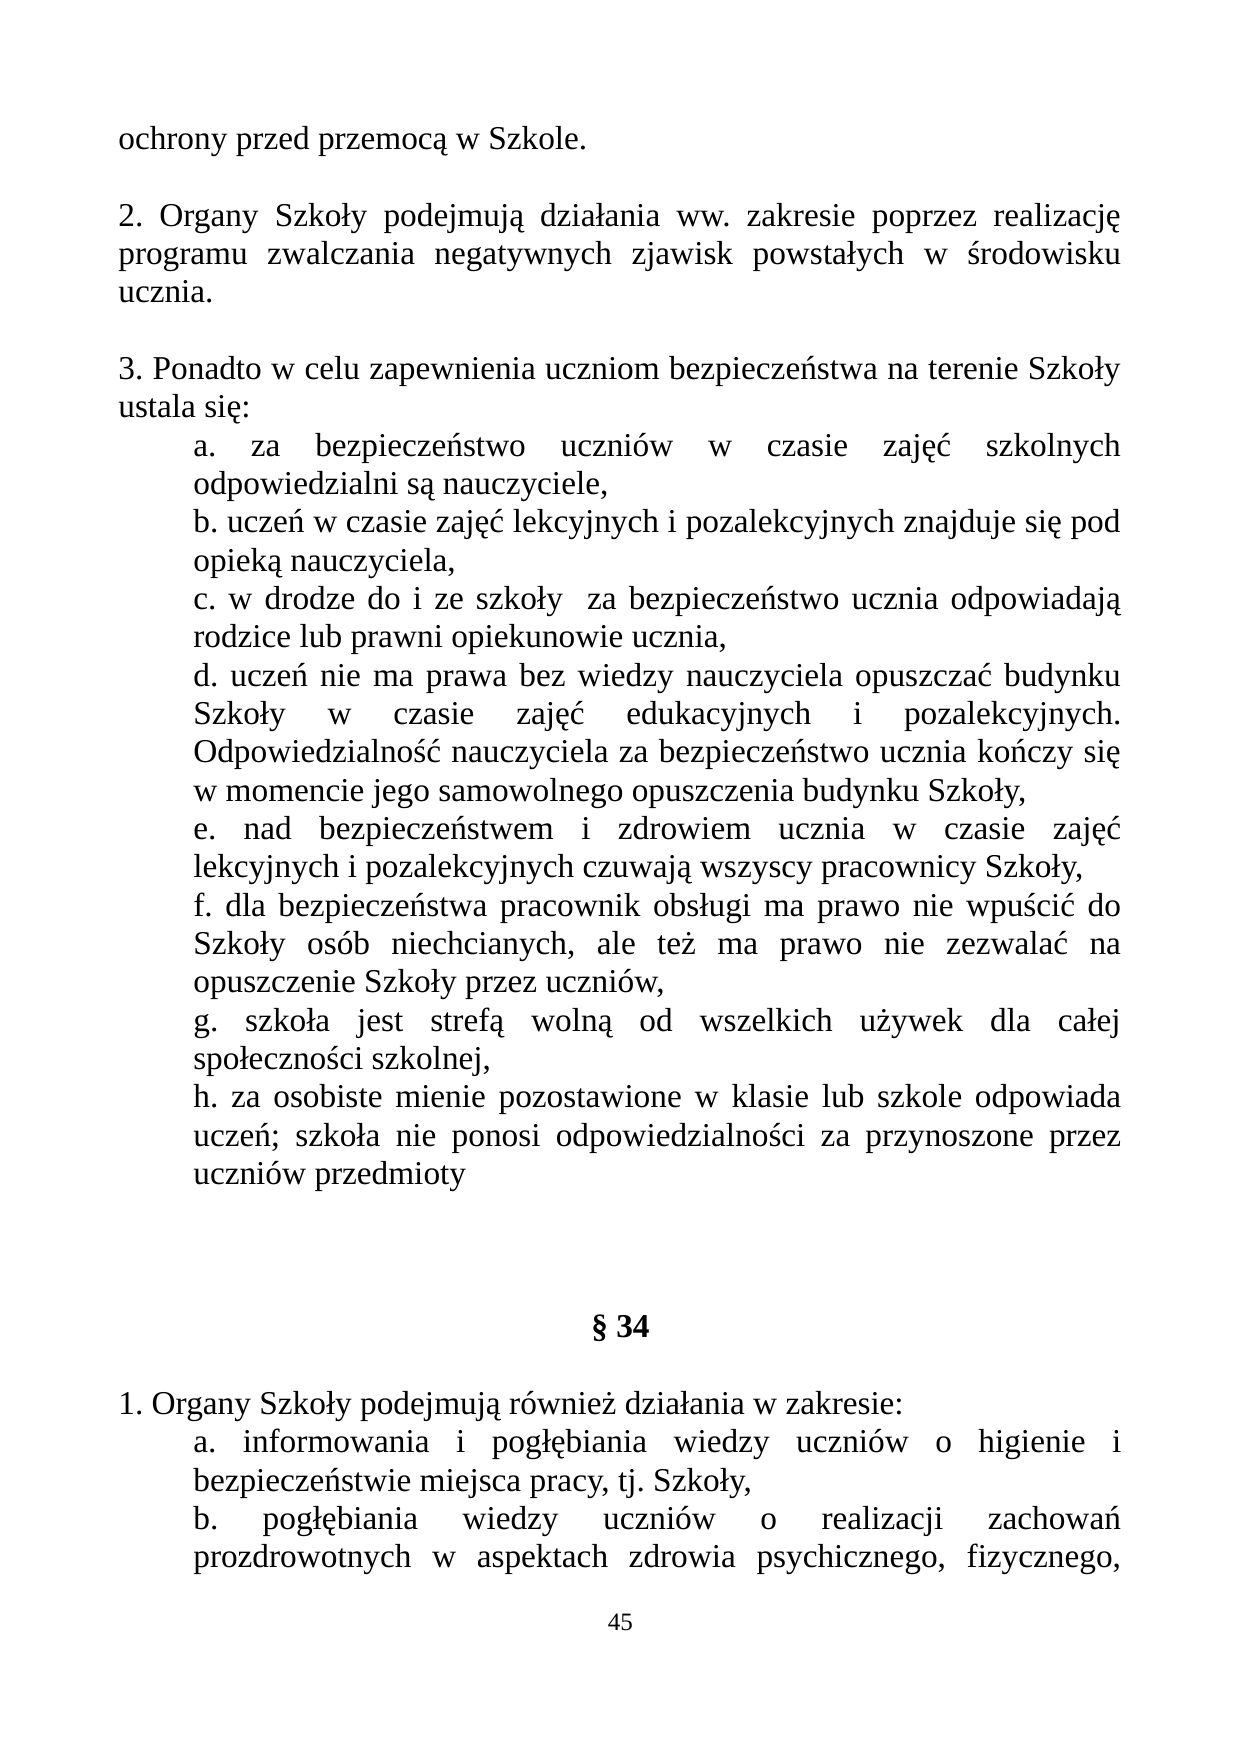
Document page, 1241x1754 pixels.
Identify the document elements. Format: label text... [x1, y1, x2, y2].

text § 34 [118, 1306, 1122, 1345]
list a. za bezpieczeństwo uczniów w czasie zajęć szkolnych odpowiedzialni są nauczyciele, [156, 425, 1122, 501]
list b. uczeń w czasie zajęć lekcyjnych i pozalekcyjnych znajduje się pod opieką nauczyciela, [156, 501, 1122, 578]
list d. uczeń nie ma prawa bez wiedzy nauczyciela opuszczać budynku Szkoły w czasie zajęć edukacyjnych i pozalekcyjnych. Odpowiedzialność nauczyciela za bezpieczeństwo ucznia kończy się w momencie jego samowolnego opuszczenia budynku Szkoły, [156, 655, 1122, 808]
list g. szkoła jest strefą wolną od wszelkich używek dla całej społeczności szkolnej, [156, 1000, 1122, 1076]
list c. w drodze do i ze szkoły za bezpieczeństwo ucznia odpowiadają rodzice lub prawni opiekunowie ucznia, [156, 578, 1122, 655]
text 2. Organy Szkoły podejmują działania ww. zakresie poprzez realizację programu zwalczania negatywnych zjawisk powstałych w środowisku ucznia. [118, 195, 1122, 310]
list a. informowania i pogłębiania wiedzy uczniów o higienie i bezpieczeństwie miejsca pracy, tj. Szkoły, [156, 1421, 1122, 1498]
text ochrony przed przemocą w Szkole. [118, 118, 1122, 156]
list b. pogłębiania wiedzy uczniów o realizacji zachowań prozdrowotnych w aspektach zdrowia psychicznego, fizycznego, [156, 1498, 1122, 1575]
list f. dla bezpieczeństwa pracownik obsługi ma prawo nie wpuścić do Szkoły osób niechcianych, ale też ma prawo nie zezwalać na opuszczenie Szkoły przez uczniów, [156, 885, 1122, 1000]
text 1. Organy Szkoły podejmują również działania w zakresie: [118, 1383, 1122, 1421]
list h. za osobiste mienie pozostawione w klasie lub szkole odpowiada uczeń; szkoła nie ponosi odpowiedzialności za przynoszone przez uczniów przedmioty [156, 1076, 1122, 1191]
text 3. Ponadto w celu zapewnienia uczniom bezpieczeństwa na terenie Szkoły ustala się: [118, 348, 1122, 425]
list e. nad bezpieczeństwem i zdrowiem ucznia w czasie zajęć lekcyjnych i pozalekcyjnych czuwają wszyscy pracownicy Szkoły, [156, 808, 1122, 885]
